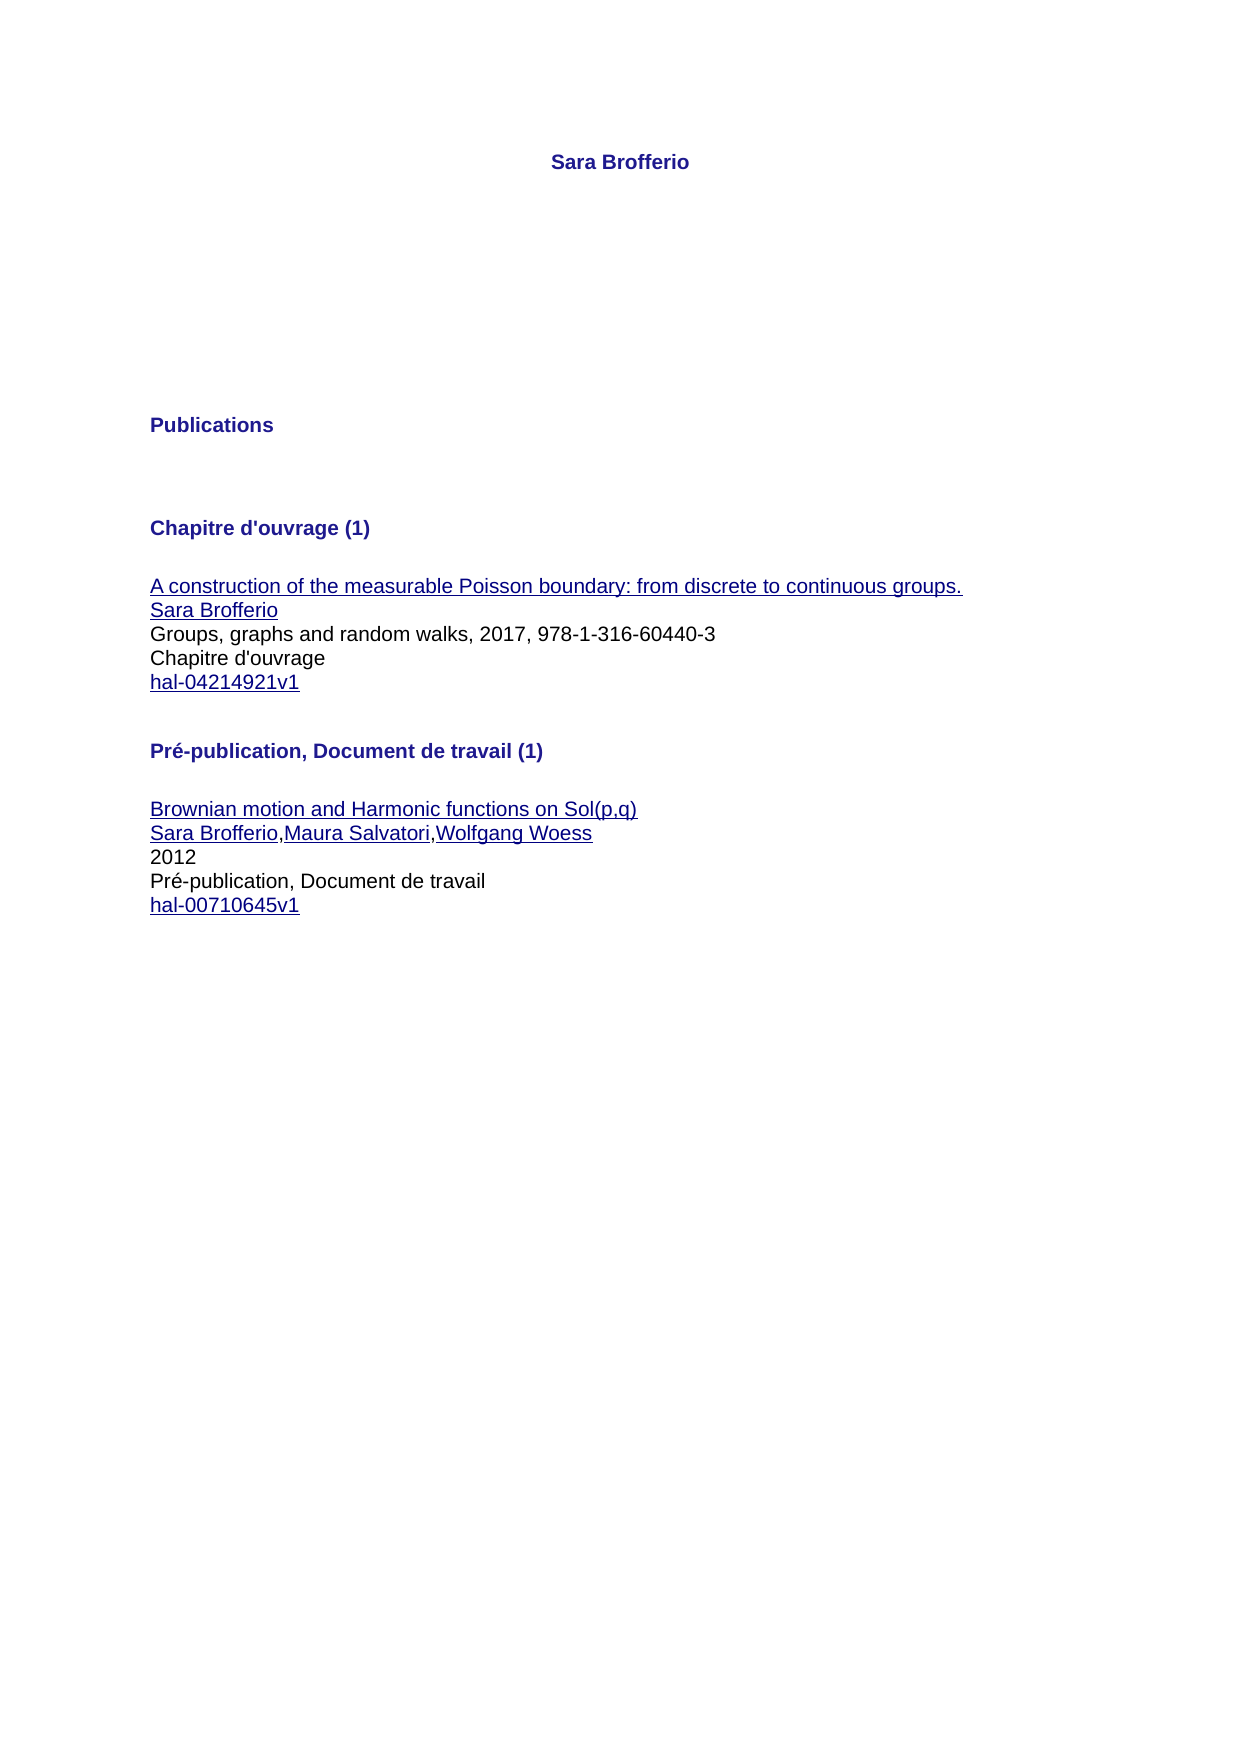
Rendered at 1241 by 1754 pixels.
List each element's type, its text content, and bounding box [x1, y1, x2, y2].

table_header A construction of the measurable Poisson boundary: from discrete to continuous groups. Sara Brofferio Groups, graphs and random walks, 2017, 978-1-316-60440-3 Chapitre d'ouvrage hal-04214921v1 [150, 574, 1090, 694]
table_header Brownian motion and Harmonic functions on Sol(p,q) Sara Brofferio,Maura Salvatori,Wolfgang Woess 2012 Pré-publication, Document de travail hal-00710645v1 [150, 797, 1090, 917]
subtitle Publications [150, 412, 1090, 436]
subtitle Chapitre d'ouvrage (1) [150, 516, 1090, 539]
subtitle Sara Brofferio [150, 150, 1090, 174]
subtitle Pré-publication, Document de travail (1) [150, 738, 1090, 762]
